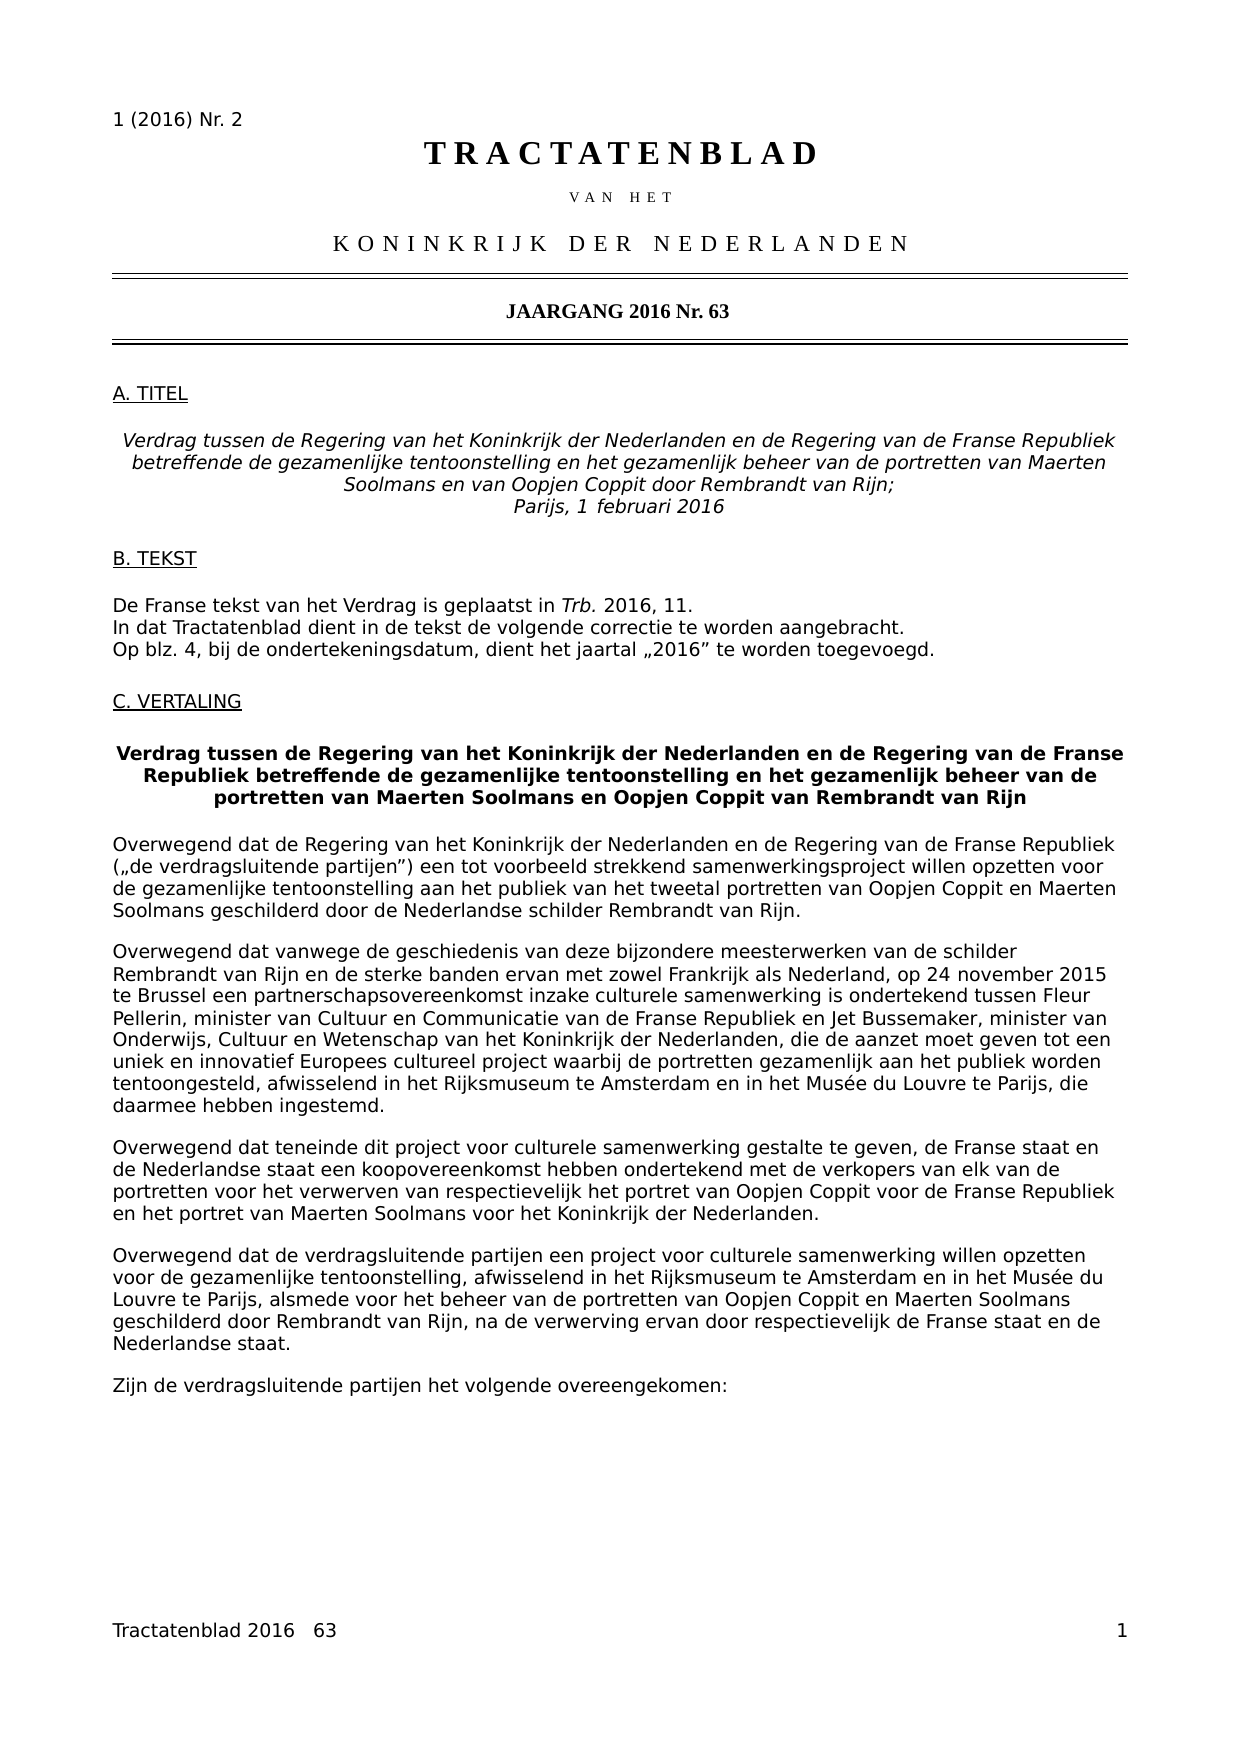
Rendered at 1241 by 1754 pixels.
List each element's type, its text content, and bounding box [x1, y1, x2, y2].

subtitle C. VERTALING [112, 691, 1128, 713]
text Overwegend dat teneinde dit project voor culturele samenwerking gestalte te geven, de Franse staat en de Nederlandse staat een koopovereenkomst hebben ondertekend met de verkopers van elk van de portretten voor het verwerven van respectievelijk het portret van Oopjen Coppit voor de Franse Republiek en het portret van Maerten Soolmans voor het Koninkrijk der Nederlanden. [112, 1137, 1128, 1225]
text Overwegend dat de Regering van het Koninkrijk der Nederlanden en de Regering van de Franse Republiek („de verdragsluitende partijen”) een tot voorbeeld strekkend samenwerkingsproject willen opzetten voor de gezamenlijke tentoonstelling aan het publiek van het tweetal portretten van Oopjen Coppit en Maerten Soolmans geschilderd door de Nederlandse schilder Rembrandt van Rijn. [112, 833, 1128, 921]
text De Franse tekst van het Verdrag is geplaatst in Trb. 2016, 11. [112, 595, 1128, 617]
text Verdrag tussen de Regering van het Koninkrijk der Nederlanden en de Regering van de Franse Republiek betreffende de gezamenlijke tentoonstelling en het gezamenlijk beheer van de portretten van Maerten Soolmans en van Oopjen Coppit door Rembrandt van Rijn; [112, 430, 1128, 496]
text 1 (2016) Nr. 2 [112, 109, 1128, 131]
text Parijs, 1 februari 2016 [112, 496, 1128, 518]
text Zijn de verdragsluitende partijen het volgende overeengekomen: [112, 1375, 1128, 1397]
text Overwegend dat de verdragsluitende partijen een project voor culturele samenwerking willen opzetten voor de gezamenlijke tentoonstelling, afwisselend in het Rijksmuseum te Amsterdam en in het Musée du Louvre te Parijs, alsmede voor het beheer van de portretten van Oopjen Coppit en Maerten Soolmans geschilderd door Rembrandt van Rijn, na de verwerving ervan door respectievelijk de Franse staat en de Nederlandse staat. [112, 1245, 1128, 1355]
text TRACTATENBLAD [112, 133, 1128, 172]
text VAN HET [112, 189, 1128, 206]
subtitle Verdrag tussen de Regering van het Koninkrijk der Nederlanden en de Regering van de Franse Republiek betreffende de gezamenlijke tentoonstelling en het gezamenlijk beheer van de portretten van Maerten Soolmans en Oopjen Coppit van Rembrandt van Rijn [112, 743, 1128, 808]
text Op blz. 4, bij de ondertekeningsdatum, dient het jaartal „2016” te worden toegevoegd. [112, 639, 1128, 661]
text In dat Tractatenblad dient in de tekst de volgende correctie te worden aangebracht. [112, 617, 1128, 639]
text Overwegend dat vanwege de geschiedenis van deze bijzondere meesterwerken van de schilder Rembrandt van Rijn en de sterke banden ervan met zowel Frankrijk als Nederland, op 24 november 2015 te Brussel een partnerschapsovereenkomst inzake culturele samenwerking is ondertekend tussen Fleur Pellerin, minister van Cultuur en Communicatie van de Franse Republiek en Jet Bussemaker, minister van Onderwijs, Cultuur en Wetenschap van het Koninkrijk der Nederlanden, die de aanzet moet geven tot een uniek en innovatief Europees cultureel project waarbij de portretten gezamenlijk aan het publiek worden tentoongesteld, afwisselend in het Rijksmuseum te Amsterdam en in het Musée du Louvre te Parijs, die daarmee hebben ingestemd. [112, 941, 1128, 1117]
subtitle B. TEKST [112, 548, 1128, 570]
text JAARGANG 2016 Nr. 63 [112, 299, 1128, 323]
text KONINKRIJK DER NEDERLANDEN [112, 229, 1128, 256]
subtitle A. TITEL [112, 383, 1128, 405]
